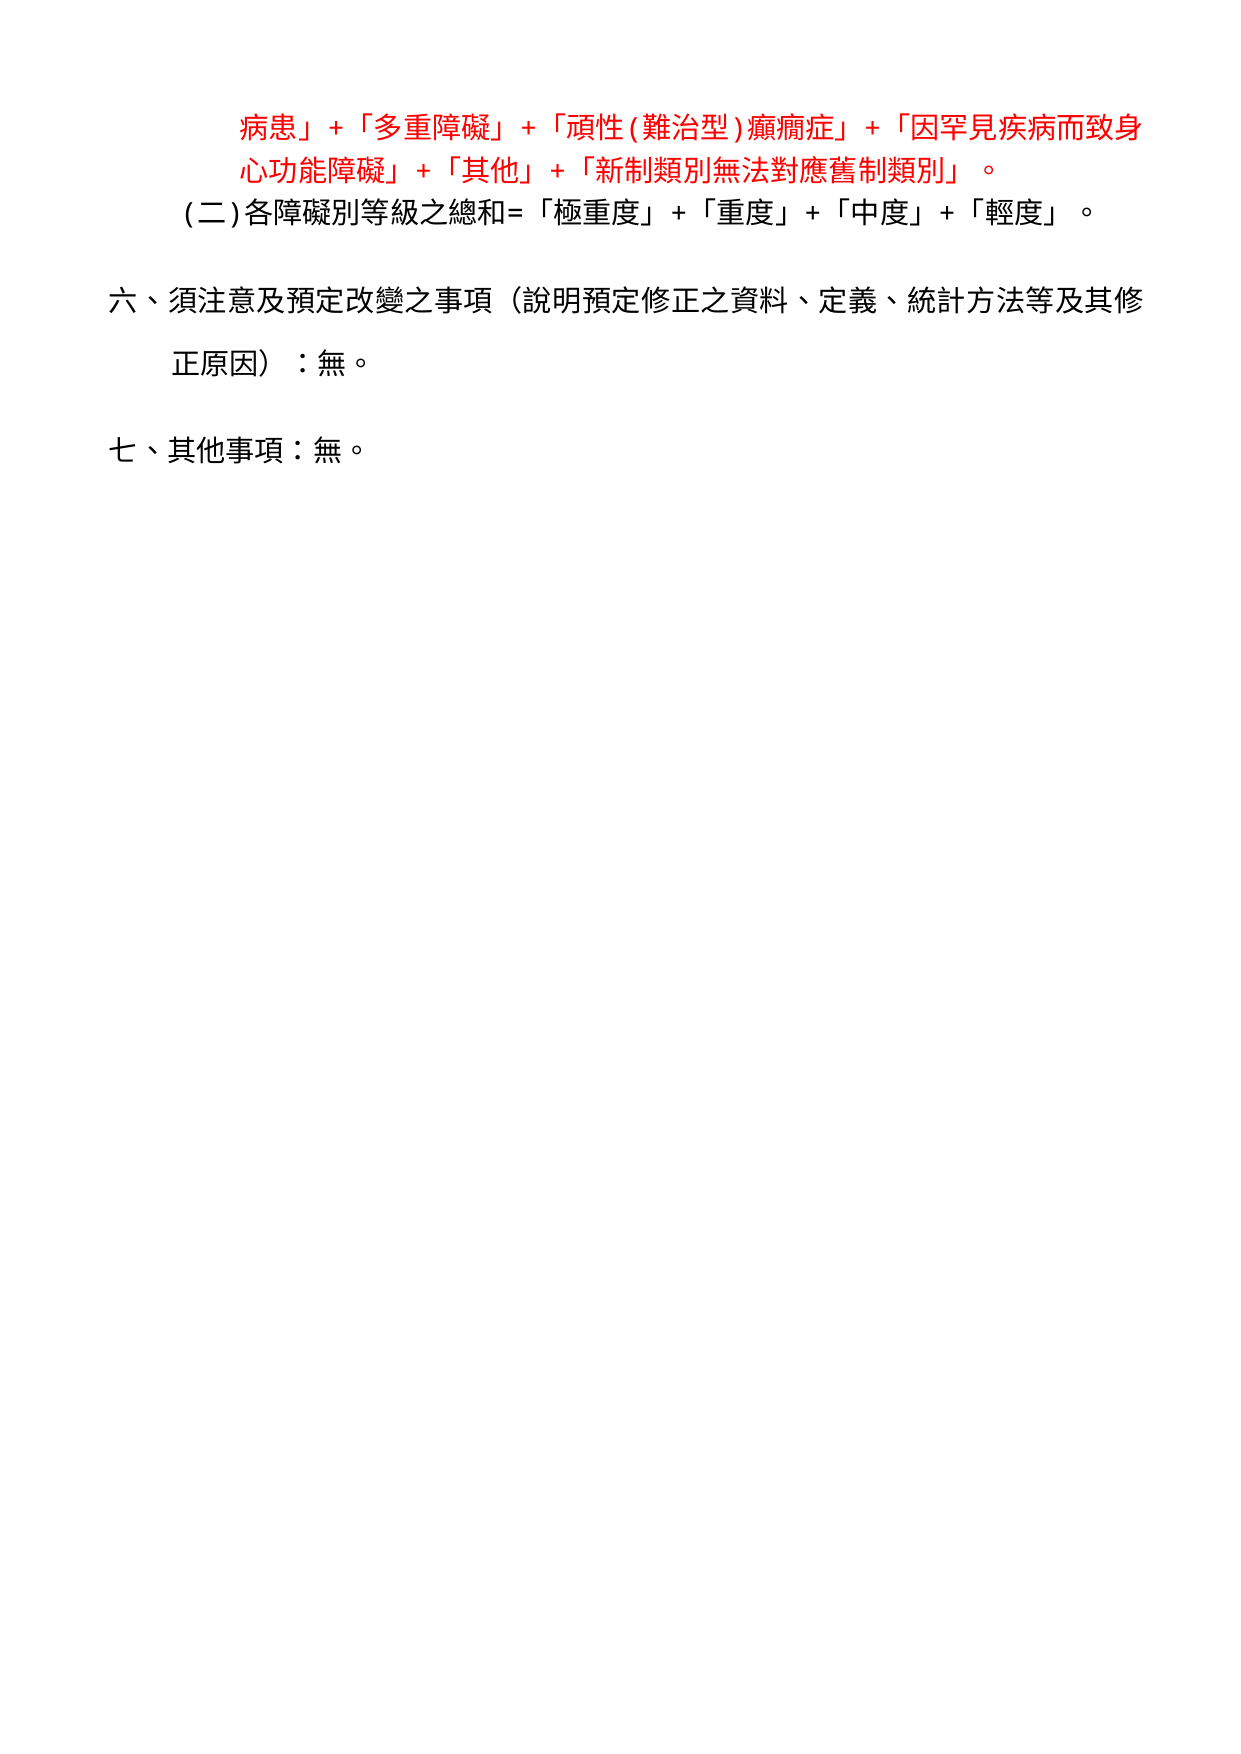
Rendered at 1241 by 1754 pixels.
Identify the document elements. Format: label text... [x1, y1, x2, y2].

table_header 統計資料背景說明 資料種類：社會福利服務統計 資料項目：桃園市身心障礙者之年齡分配 一、發布及編製機關單位 ＊發布機關、單位：桃園市政府社會局會計室 ＊編製單位：桃園市政府社會局身心障礙福利科 ＊聯絡電話：(03)3322101#6444 ＊傳真：(03)3348721 ＊電子信箱：10075291@mail.tycg.gov.tw 二、發布形式 ＊口頭： ( )記者會或說明會 ＊書面： ( )新聞稿 ( )報表 ( )書刊，刊名： ＊電子媒體： ( )線上書刊及資料庫， 網址： ( )磁片 ( )光碟片 (√)其他 Open Document File (odf)、Portable Document Format (pdf) 或Excel檔案。 三、資料範圍、週期及時效 ＊統計地區範圍及對象：凡本市民眾依據「身心障礙者權益保障法」第5條規定，經鑑定並領有身心障礙證明之人口，均為統計對象。 ＊統計標準時間：以3月底、6月底、9月底、12月底之事實為準。 ＊統計項目定義： (一)身心障礙者人數：係指依「身心障礙者權益保障法」第5條規定，經鑑定並領有身心障礙證明之人數。 1.(報表一)：本表係統計按身心障礙證明上註記之ICD診斷編碼對應之舊制障礙類別之人數；跨舊制障礙類別人數填列於「多重障礙」一欄。 2.(報表二)及(報表四)：(報表二)及(報表四)係統計按身心障礙證明上註記之新制ICF障礙類別之人數；各類別均統計僅該單一類別之人數；跨障礙類別人數填列於「跨兩類別以上」一欄。兩表差異僅年齡組分類不同。 3.(報表三)：本表係按身心障礙證明上註記之新制ICF障礙類別統計人數身心障礙者，若有跨障礙類別時，則同時計列，故總計為重複之人次。 (二)身心障礙年齡分組 :年齡按實足年齡計列。 (三)障礙等級別：係指依「身心障礙等級」所核列之障礙等級。 (四)跨兩類別以上：係指身心障礙證明障礙類別欄記載兩類別以上之身心障礙者。 (五) 「其他(含舊制轉換新制暫無法歸類)」：係指無法歸類於新制法定1～8類者，其中包括舊制轉換新制暫無法歸類者。 ＊統計單位：人、人次。 ＊統計分類：橫項依「年齡別」及「障礙等級別」分；縱項依「障礙類別」及「性別」分。 ＊發布週期(指資料編製或產生之頻率，如月、季、年等)：季。 ＊時效(指統計標準時間至資料發布時間之間隔時間）：25日。 ＊資料變革：無。 四、公開資料發布訊息 ＊預告發布日期(含預告方式及週期)：每季終了後25日(遇假日順延)以報表、網際網路發布。 ＊同步發送單位(說明資料發布時同步發送之單位或可同步查得該資料之網址)：衛生福利部統計處、桃園市政府主計處。 五、資料品質 ＊統計指標編製方法與資料來源說明：依據本府所登記身心障礙者之年齡分配資料彙編。 ＊統計資料交叉查核及確保資料合理性之機制（說明各項資料之相互關係及不同資料來源之相關統計差異性）： (一)總計=「視覺障礙」+「聽覺機能障礙」+「平衡機能障礙」+「聲音機能或語言機能障礙」+「肢體障礙」+「智能障礙」+「重要器官失去功能」+「顏面損傷」+「植物人」+「失智症」+「自閉症」+「慢性精神病患」+「多重障礙」+「頑性(難治型)癲癇症」+「因罕見疾病而致身心功能障礙」+「其他」+「新制類別無法對應舊制類別」。 (二)各障礙別等級之總和=「極重度」+「重度」+「中度」+「輕度」。 六、須注意及預定改變之事項（說明預定修正之資料、定義、統計方法等及其修正原因）：無。 七、其他事項：無。 [98, 105, 1155, 470]
